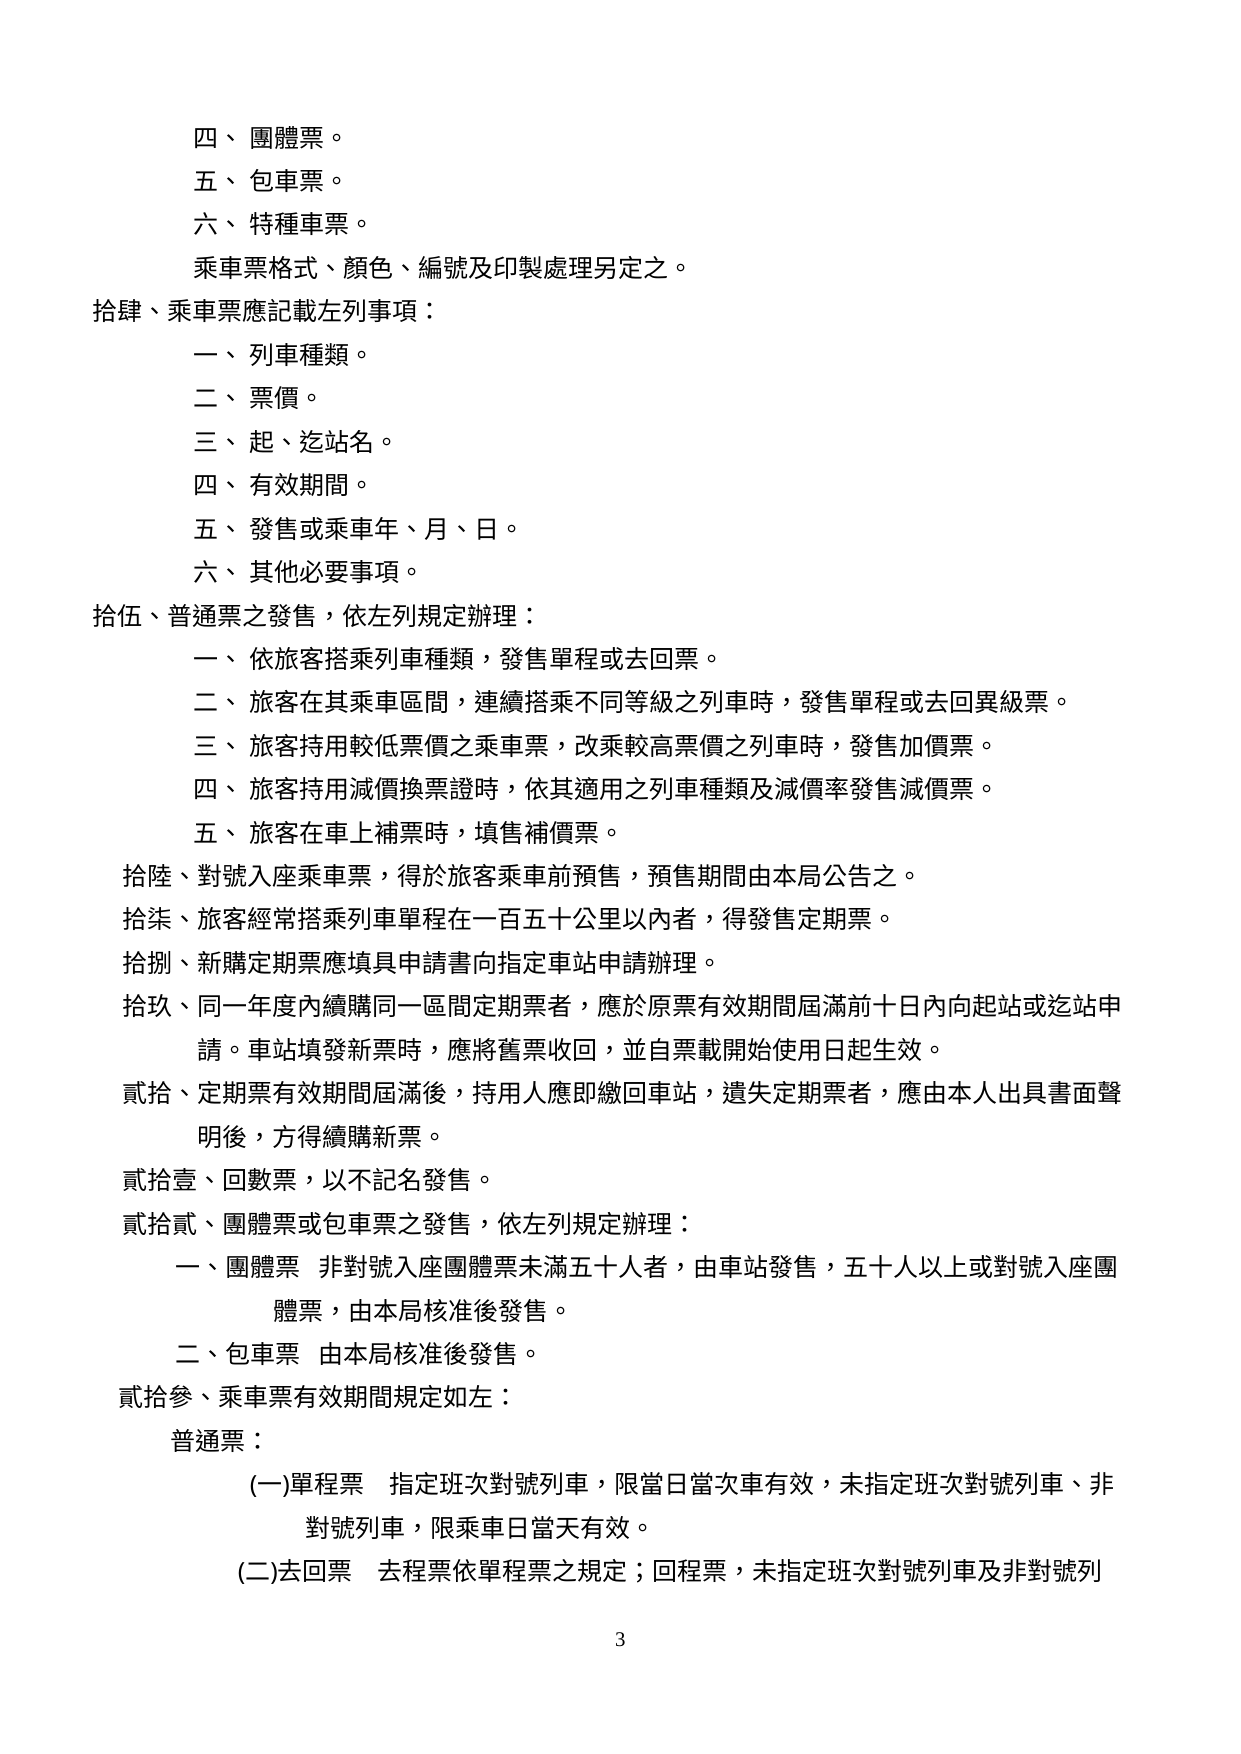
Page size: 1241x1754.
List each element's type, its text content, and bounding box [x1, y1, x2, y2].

text 貳拾、定期票有效期間屆滿後，持用人應即繳回車站，遺失定期票者，應由本人出具書面聲明後，方得續購新票。 [123, 1074, 1122, 1153]
text (一)單程票 指定班次對號列車，限當日當次車有效，未指定班次對號列車、非對號列車，限乘車日當天有效。 [243, 1465, 1122, 1544]
text 拾陸、對號入座乘車票，得於旅客乘車前預售，預售期間由本局公告之。 [123, 857, 1122, 893]
text 乘車票格式、顏色、編號及印製處理另定之。 [193, 248, 1122, 285]
list 有效期間。 [193, 466, 1122, 502]
list 列車種類。 [193, 335, 1122, 372]
text 貳拾壹、回數票，以不記名發售。 [123, 1161, 1122, 1197]
list 旅客在車上補票時，填售補價票。 [193, 813, 1122, 849]
list 旅客在其乘車區間，連續搭乘不同等級之列車時，發售單程或去回異級票。 [193, 683, 1122, 719]
text 普通票： [118, 1421, 1122, 1457]
list 包車票。 [193, 162, 1122, 198]
text 貳拾參、乘車票有效期間規定如左： [118, 1378, 1122, 1414]
list 起、迄站名。 [193, 422, 1122, 458]
list 旅客持用較低票價之乘車票，改乘較高票價之列車時，發售加價票。 [193, 726, 1122, 762]
text 拾肆、乘車票應記載左列事項： [66, 292, 1122, 328]
text 拾柒、旅客經常搭乘列車單程在一百五十公里以內者，得發售定期票。 [123, 900, 1122, 936]
text 拾捌、新購定期票應填具申請書向指定車站申請辦理。 [123, 943, 1122, 980]
text 貳拾貳、團體票或包車票之發售，依左列規定辦理： [123, 1204, 1122, 1240]
list 票價。 [193, 379, 1122, 415]
list 團體票。 [193, 118, 1122, 154]
text (二)去回票 去程票依單程票之規定；回程票，未指定班次對號列車及非對號列 [218, 1552, 1122, 1588]
list 依旅客搭乘列車種類，發售單程或去回票。 [193, 639, 1122, 676]
text 拾伍、普通票之發售，依左列規定辦理： [66, 596, 1122, 632]
list 發售或乘車年、月、日。 [193, 509, 1122, 545]
text 拾玖、同一年度內續購同一區間定期票者，應於原票有效期間屆滿前十日內向起站或迄站申請。車站填發新票時，應將舊票收回，並自票載開始使用日起生效。 [123, 987, 1122, 1067]
list 特種車票。 [193, 205, 1122, 241]
list 其他必要事項。 [193, 552, 1122, 589]
list 旅客持用減價換票證時，依其適用之列車種類及減價率發售減價票。 [193, 770, 1122, 806]
text 一、團體票 非對號入座團體票未滿五十人者，由車站發售，五十人以上或對號入座團體票，由本局核准後發售。 [123, 1247, 1122, 1327]
text 二、包車票 由本局核准後發售。 [123, 1334, 1122, 1371]
